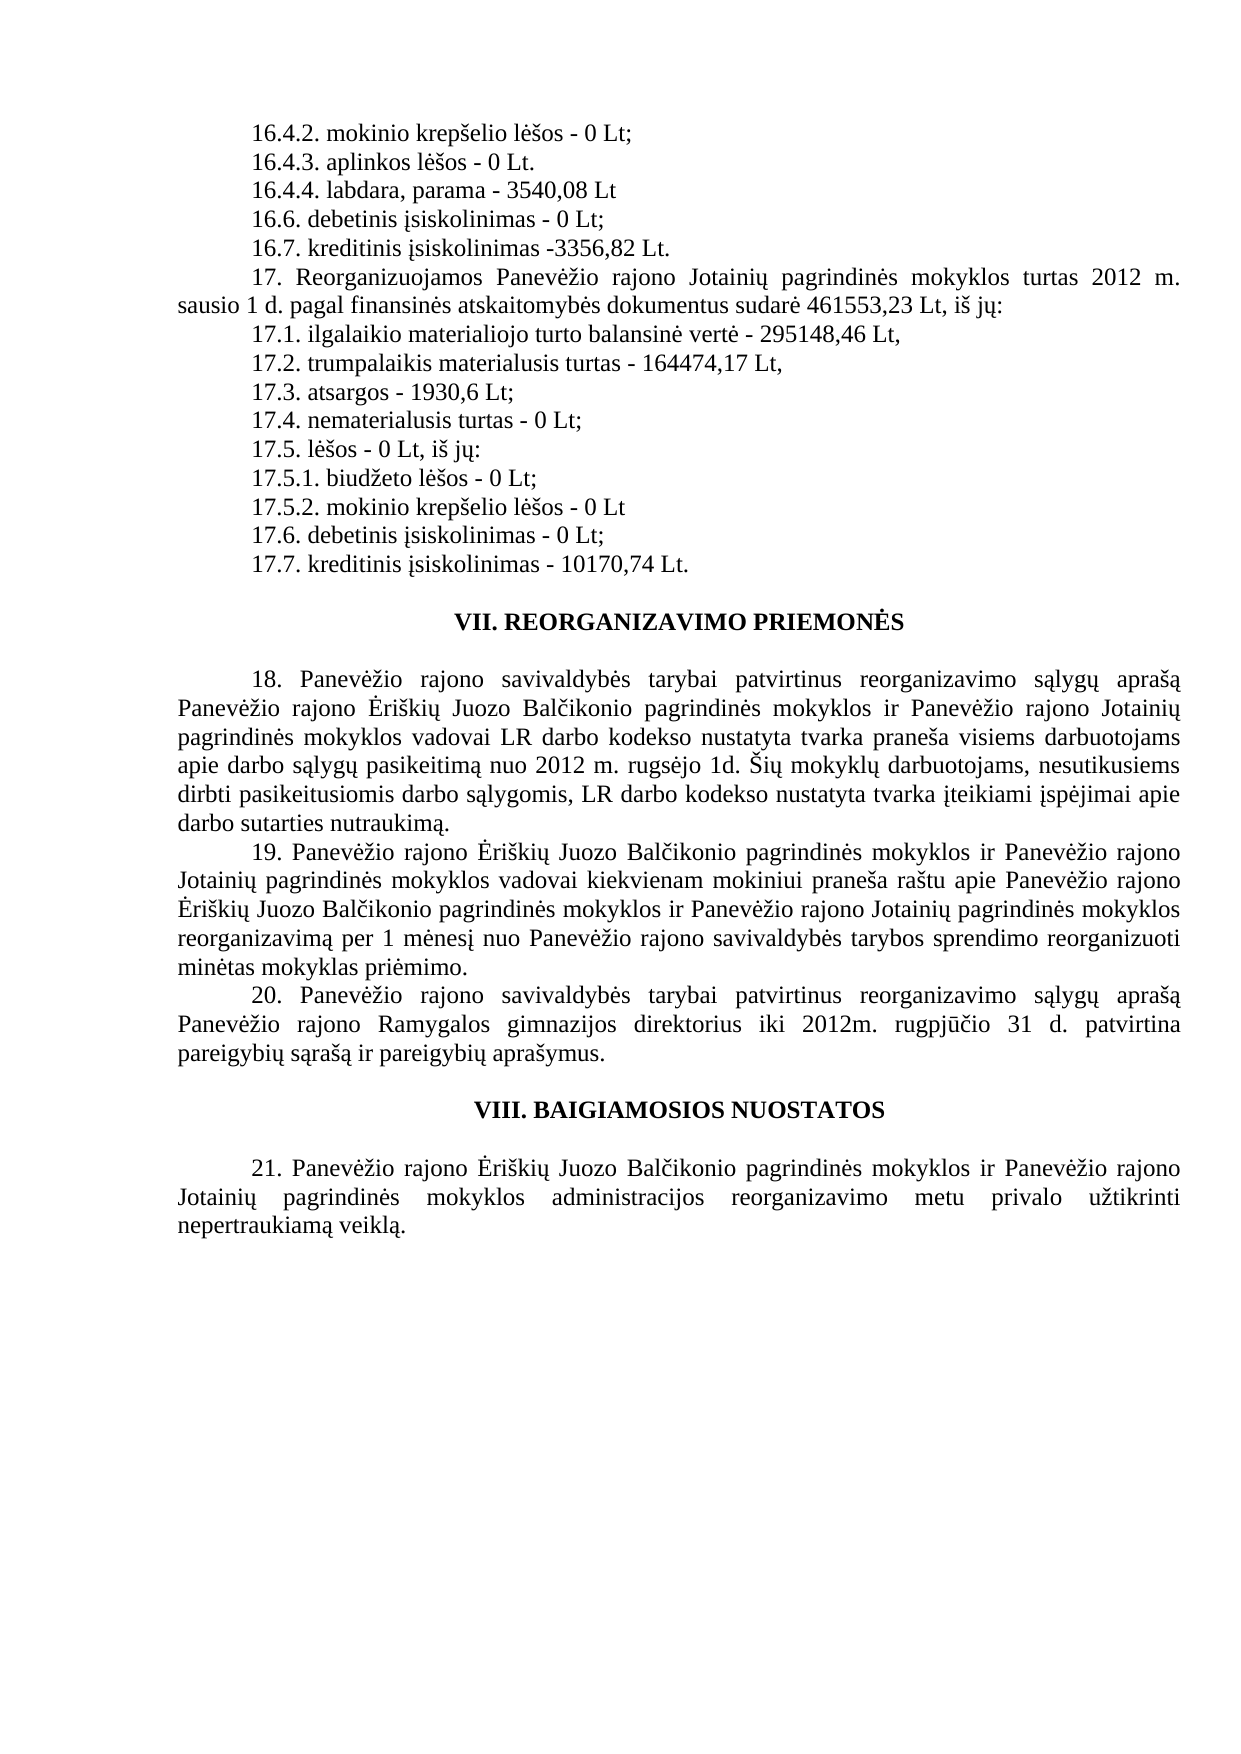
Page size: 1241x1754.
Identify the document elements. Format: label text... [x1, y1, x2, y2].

text 16.4.2. mokinio krepšelio lėšos - 0 Lt; [177, 118, 1181, 147]
text 19. Panevėžio rajono Ėriškių Juozo Balčikonio pagrindinės mokyklos ir Panevėžio rajono Jotainių pagrindinės mokyklos vadovai kiekvienam mokiniui praneša raštu apie Panevėžio rajono Ėriškių Juozo Balčikonio pagrindinės mokyklos ir Panevėžio rajono Jotainių pagrindinės mokyklos reorganizavimą per 1 mėnesį nuo Panevėžio rajono savivaldybės tarybos sprendimo reorganizuoti minėtas mokyklas priėmimo. [177, 837, 1181, 981]
text 16.6. debetinis įsiskolinimas - 0 Lt; [177, 204, 1181, 233]
text 18. Panevėžio rajono savivaldybės tarybai patvirtinus reorganizavimo sąlygų aprašą Panevėžio rajono Ėriškių Juozo Balčikonio pagrindinės mokyklos ir Panevėžio rajono Jotainių pagrindinės mokyklos vadovai LR darbo kodekso nustatyta tvarka praneša visiems darbuotojams apie darbo sąlygų pasikeitimą nuo 2012 m. rugsėjo 1d. Šių mokyklų darbuotojams, nesutikusiems dirbti pasikeitusiomis darbo sąlygomis, LR darbo kodekso nustatyta tvarka įteikiami įspėjimai apie darbo sutarties nutraukimą. [177, 664, 1181, 837]
text 16.4.4. labdara, parama - 3540,08 Lt [177, 176, 1181, 204]
text 17.5. lėšos - 0 Lt, iš jų: [177, 434, 1181, 463]
text VII. REORGANIZAVIMO PRIEMONĖS [177, 607, 1181, 636]
text 16.7. kreditinis įsiskolinimas -3356,82 Lt. [177, 233, 1181, 262]
text 17.4. nematerialusis turtas - 0 Lt; [177, 406, 1181, 434]
text 17.6. debetinis įsiskolinimas - 0 Lt; [177, 521, 1181, 549]
text 17. Reorganizuojamos Panevėžio rajono Jotainių pagrindinės mokyklos turtas 2012 m. sausio 1 d. pagal finansinės atskaitomybės dokumentus sudarė 461553,23 Lt, iš jų: [177, 262, 1181, 319]
text 17.5.2. mokinio krepšelio lėšos - 0 Lt [177, 492, 1181, 521]
text 17.3. atsargos - 1930,6 Lt; [177, 377, 1181, 406]
text VIII. BAIGIAMOSIOS NUOSTATOS [177, 1096, 1181, 1124]
text 17.1. ilgalaikio materialiojo turto balansinė vertė - 295148,46 Lt, [177, 319, 1181, 348]
text 17.5.1. biudžeto lėšos - 0 Lt; [177, 463, 1181, 492]
text 17.2. trumpalaikis materialusis turtas - 164474,17 Lt, [177, 348, 1181, 377]
text 20. Panevėžio rajono savivaldybės tarybai patvirtinus reorganizavimo sąlygų aprašą Panevėžio rajono Ramygalos gimnazijos direktorius iki 2012m. rugpjūčio 31 d. patvirtina pareigybių sąrašą ir pareigybių aprašymus. [177, 981, 1181, 1067]
text 17.7. kreditinis įsiskolinimas - 10170,74 Lt. [177, 549, 1181, 578]
text 16.4.3. aplinkos lėšos - 0 Lt. [177, 147, 1181, 176]
text 21. Panevėžio rajono Ėriškių Juozo Balčikonio pagrindinės mokyklos ir Panevėžio rajono Jotainių pagrindinės mokyklos administracijos reorganizavimo metu privalo užtikrinti nepertraukiamą veiklą. [177, 1153, 1181, 1239]
